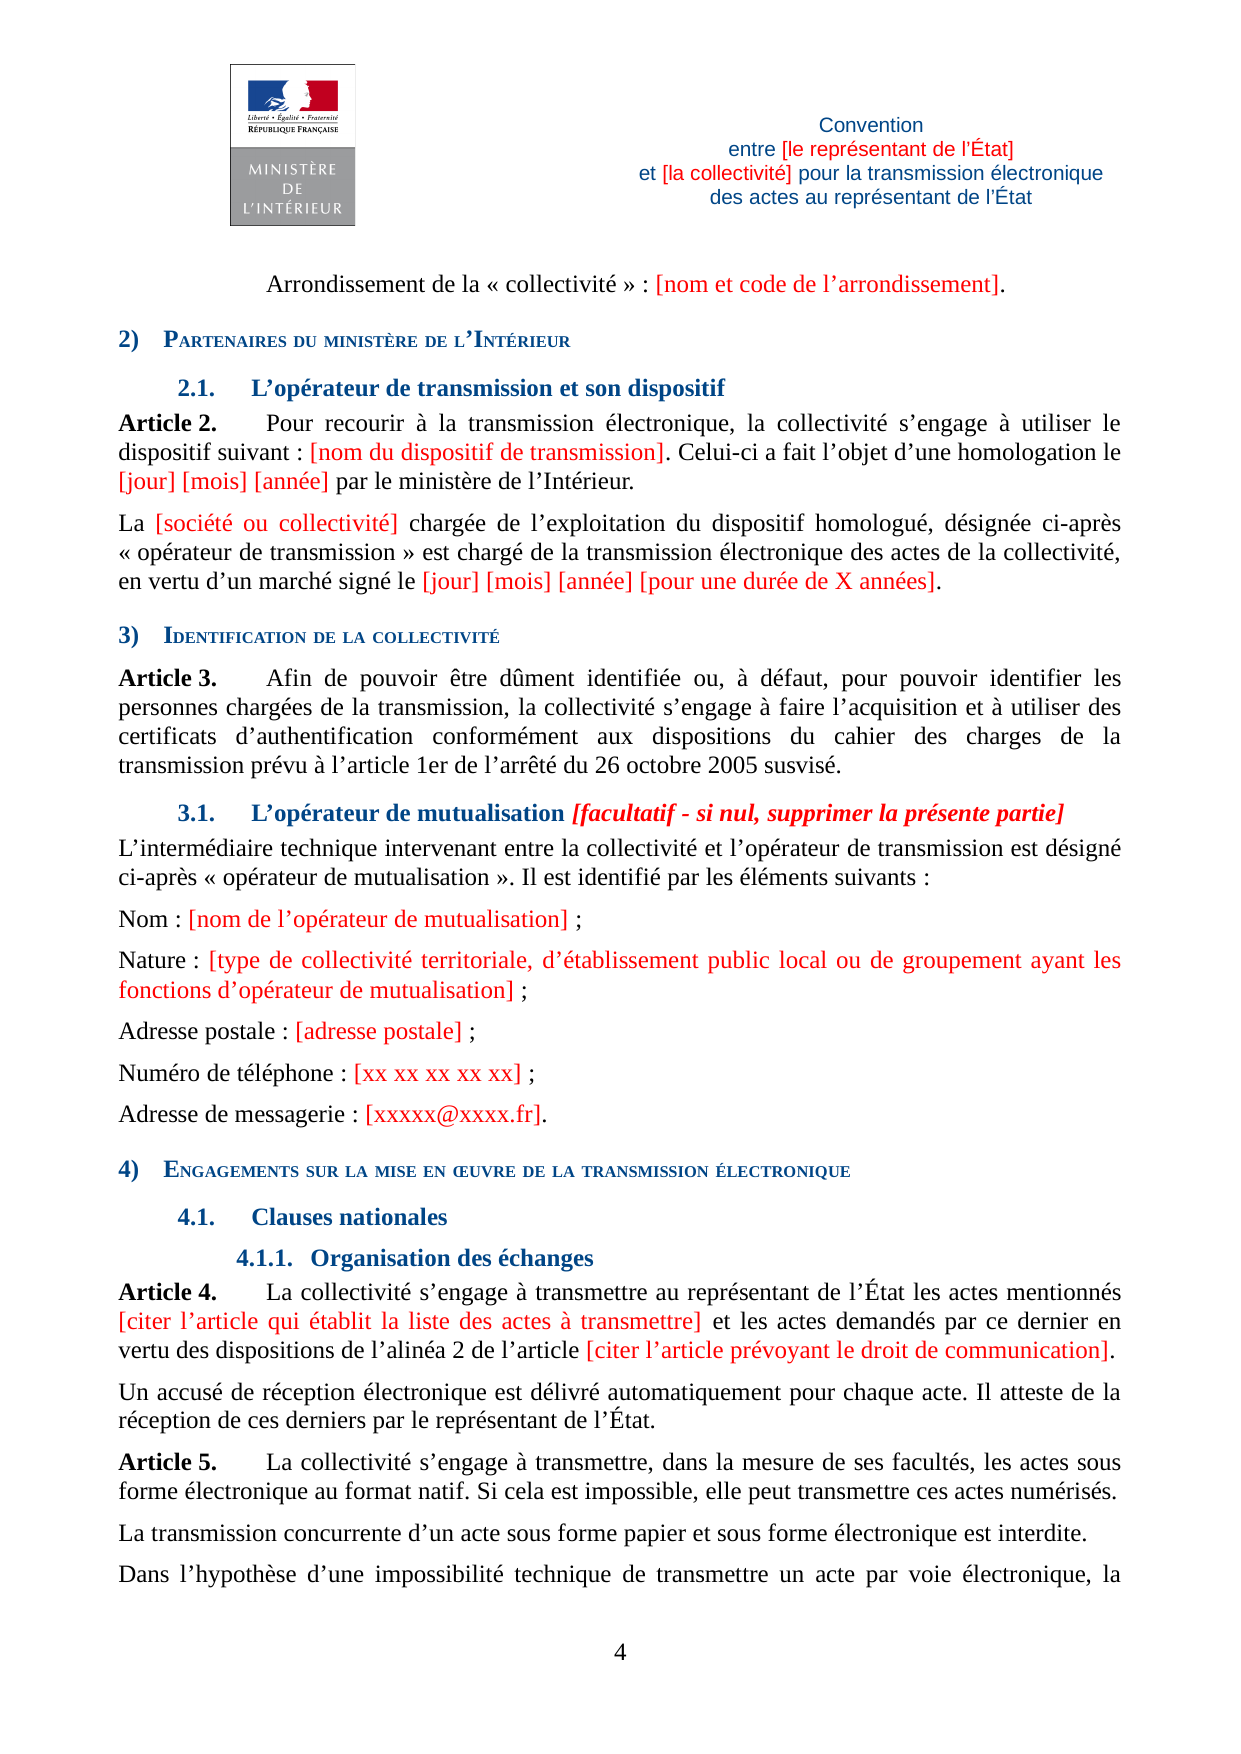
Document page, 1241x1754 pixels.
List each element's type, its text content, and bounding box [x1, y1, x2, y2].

text Nom : [nom de l’opérateur de mutualisation] ; [118, 904, 1122, 933]
text Adresse de messagerie : [xxxxx@xxxx.fr]. [118, 1099, 1122, 1128]
subtitle L’opérateur de mutualisation [facultatif - si nul, supprimer la présente partie] [177, 798, 1122, 827]
text Numéro de téléphone : [xx xx xx xx xx] ; [118, 1058, 1122, 1087]
list Pour recourir à la transmission électronique, la collectivité s’engage à utiliser le dispositif suivant : [nom du dispositif de transmission]. Celui-ci a fait l’objet d’une homologation le [jour] [mois] [année] par le ministère de l’Intérieur. [118, 408, 1122, 495]
list La collectivité s’engage à transmettre au représentant de l’État les actes mentionnés [citer l’article qui établit la liste des actes à transmettre] et les actes demandés par ce dernier en vertu des dispositions de l’alinéa 2 de l’article [citer l’article prévoyant le droit de communication]. [118, 1277, 1122, 1364]
subtitle Identification de la collectivité [118, 620, 1122, 649]
text Arrondissement de la « collectivité » : [nom et code de l’arrondissement]. [266, 269, 1122, 298]
list La collectivité s’engage à transmettre, dans la mesure de ses facultés, les actes sous forme électronique au format natif. Si cela est impossible, elle peut transmettre ces actes numérisés. [118, 1447, 1122, 1505]
list Afin de pouvoir être dûment identifiée ou, à défaut, pour pouvoir identifier les personnes chargées de la transmission, la collectivité s’engage à faire l’acquisition et à utiliser des certificats d’authentification conformément aux dispositions du cahier des charges de la transmission prévu à l’article 1er de l’arrêté du 26 octobre 2005 susvisé. [118, 662, 1122, 779]
subtitle Partenaires du ministère de l’Intérieur [118, 324, 1122, 353]
text Dans l’hypothèse d’une impossibilité technique de transmettre un acte par voie électronique, la [118, 1559, 1122, 1588]
subtitle Clauses nationales [177, 1202, 1122, 1231]
text Nature : [type de collectivité territoriale, d’établissement public local ou de groupement ayant les fonctions d’opérateur de mutualisation] ; [118, 945, 1122, 1003]
text L’intermédiaire technique intervenant entre la collectivité et l’opérateur de transmission est désigné ci-après « opérateur de mutualisation ». Il est identifié par les éléments suivants : [118, 833, 1122, 891]
subtitle L’opérateur de transmission et son dispositif [177, 372, 1122, 402]
picture [230, 64, 356, 226]
text La [société ou collectivité] chargée de l’exploitation du dispositif homologué, désignée ci-après « opérateur de transmission » est chargé de la transmission électronique des actes de la collectivité, en vertu d’un marché signé le [jour] [mois] [année] [pour une durée de X années]. [118, 508, 1122, 595]
subtitle Engagements sur la mise en œuvre de la transmission électronique [118, 1154, 1122, 1183]
text Un accusé de réception électronique est délivré automatiquement pour chaque acte. Il atteste de la réception de ces derniers par le représentant de l’État. [118, 1376, 1122, 1434]
text La transmission concurrente d’un acte sous forme papier et sous forme électronique est interdite. [118, 1518, 1122, 1547]
text Adresse postale : [adresse postale] ; [118, 1016, 1122, 1045]
subtitle Organisation des échanges [236, 1243, 1122, 1272]
